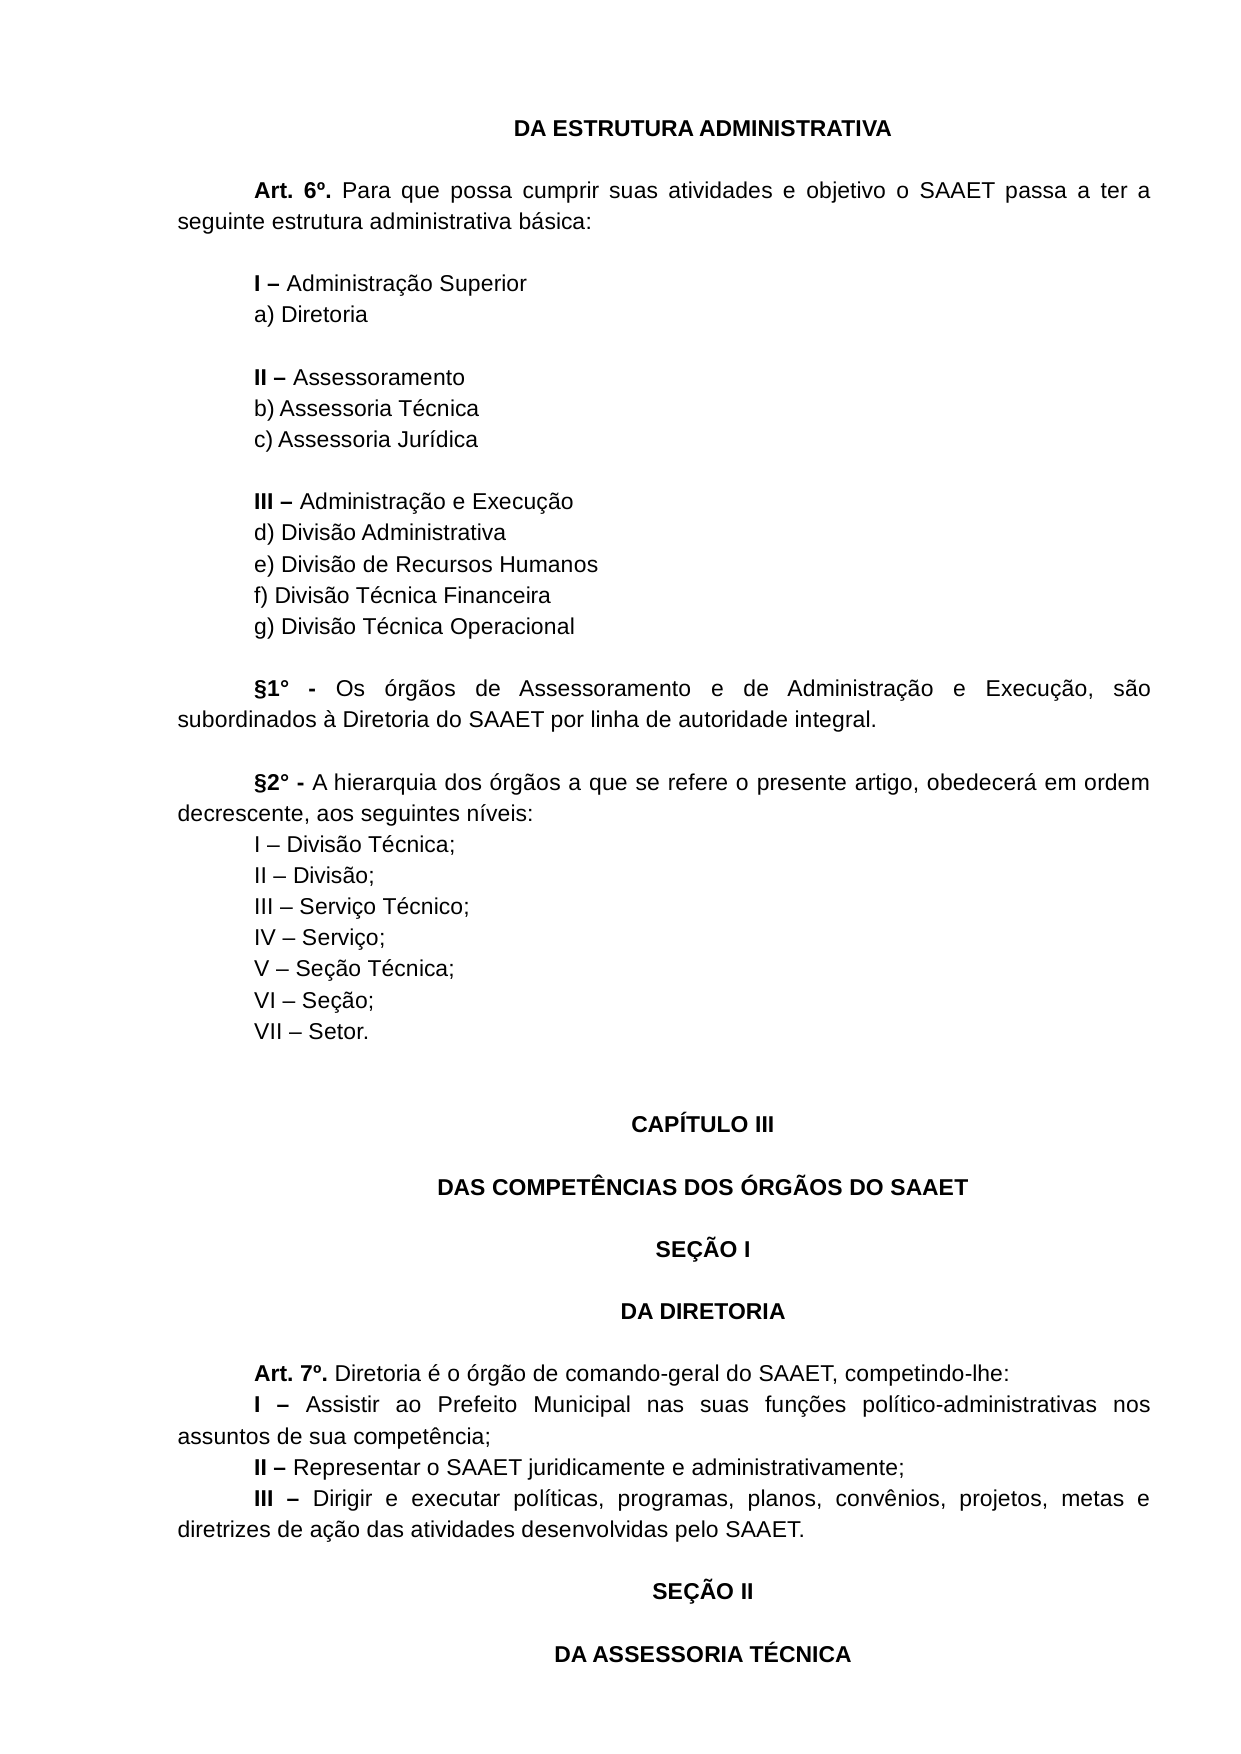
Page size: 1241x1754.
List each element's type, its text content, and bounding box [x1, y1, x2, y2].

text IV – Serviço; [177, 924, 1152, 951]
text §1° - Os órgãos de Assessoramento e de Administração e Execução, são subordinados à Diretoria do SAAET por linha de autoridade integral. [177, 674, 1152, 733]
text I – Divisão Técnica; [177, 830, 1152, 857]
text Art. 6º. Para que possa cumprir suas atividades e objetivo o SAAET passa a ter a seguinte estrutura administrativa básica: [177, 176, 1152, 234]
text V – Seção Técnica; [177, 955, 1152, 982]
text III – Administração e Execução [177, 488, 1152, 515]
text III – Dirigir e executar políticas, programas, planos, convênios, projetos, metas e diretrizes de ação das atividades desenvolvidas pelo SAAET. [177, 1484, 1152, 1542]
text b) Assessoria Técnica [177, 394, 1152, 421]
text d) Divisão Administrativa [177, 519, 1152, 546]
text II – Divisão; [177, 861, 1152, 888]
text g) Divisão Técnica Operacional [177, 612, 1152, 639]
text SEÇÃO I [177, 1235, 1152, 1262]
text II – Representar o SAAET juridicamente e administrativamente; [177, 1453, 1152, 1480]
text I – Administração Superior [177, 269, 1152, 297]
text DA ASSESSORIA TÉCNICA [177, 1640, 1152, 1667]
text e) Divisão de Recursos Humanos [177, 550, 1152, 577]
text III – Serviço Técnico; [177, 892, 1152, 919]
text DA ESTRUTURA ADMINISTRATIVA [177, 114, 1152, 141]
text CAPÍTULO III [177, 1111, 1152, 1138]
text VII – Setor. [177, 1017, 1152, 1044]
text c) Assessoria Jurídica [177, 425, 1152, 452]
text SEÇÃO II [177, 1578, 1152, 1605]
text a) Diretoria [177, 301, 1152, 328]
text DAS COMPETÊNCIAS DOS ÓRGÃOS DO SAAET [177, 1173, 1152, 1200]
text I – Assistir ao Prefeito Municipal nas suas funções político-administrativas nos assuntos de sua competência; [177, 1391, 1152, 1449]
text §2° - A hierarquia dos órgãos a que se refere o presente artigo, obedecerá em ordem decrescente, aos seguintes níveis: [177, 768, 1152, 826]
text DA DIRETORIA [177, 1297, 1152, 1324]
text f) Divisão Técnica Financeira [177, 581, 1152, 608]
text VI – Seção; [177, 986, 1152, 1013]
text II – Assessoramento [177, 363, 1152, 390]
text Art. 7º. Diretoria é o órgão de comando-geral do SAAET, competindo-lhe: [177, 1360, 1152, 1387]
